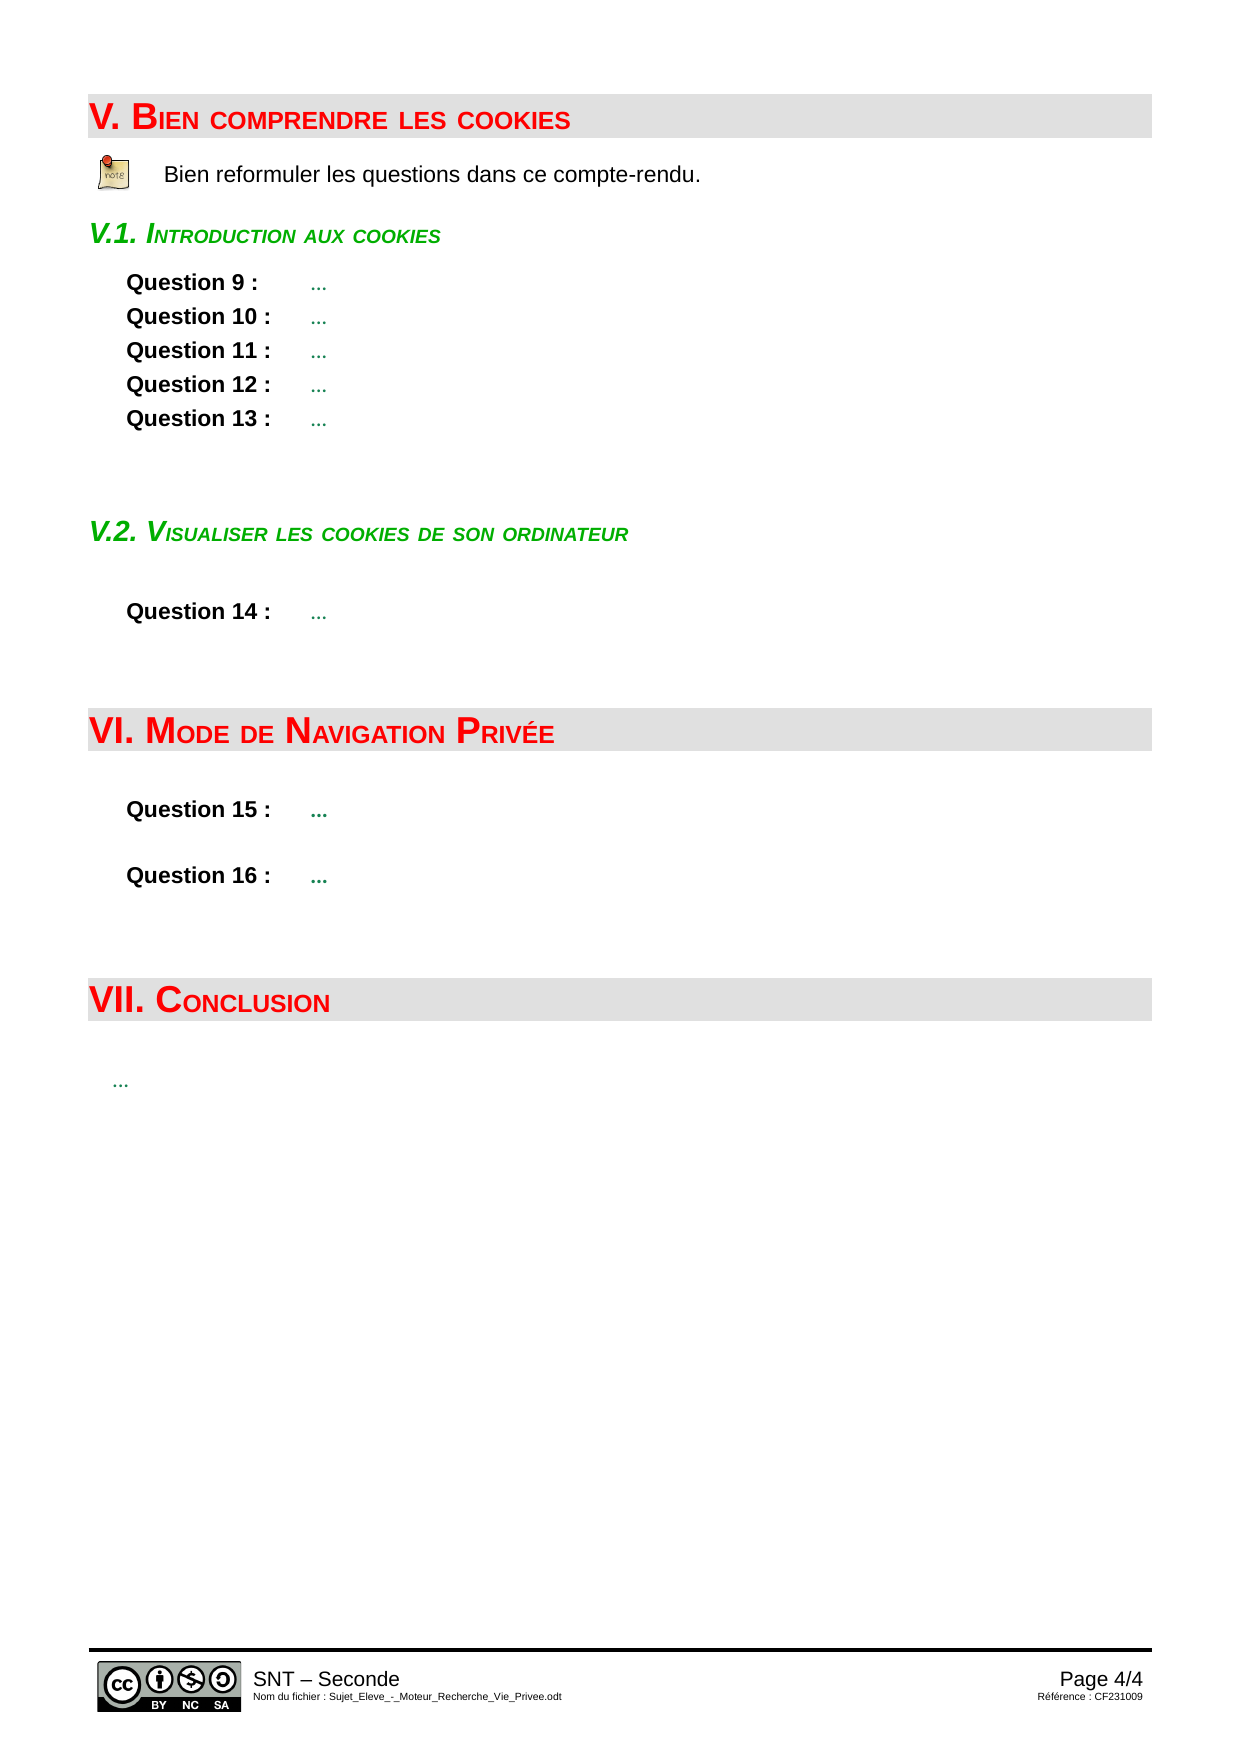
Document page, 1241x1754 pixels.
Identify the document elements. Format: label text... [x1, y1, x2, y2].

list … [126, 370, 1152, 398]
picture [89, 150, 137, 198]
list … [126, 302, 1152, 330]
list … [126, 597, 1152, 626]
list … [126, 336, 1152, 364]
list … [126, 268, 1152, 296]
picture [97, 1661, 242, 1712]
subtitle Introduction aux cookies [88, 217, 1152, 250]
text ... [88, 1065, 1152, 1093]
subtitle Visualiser les cookies de son ordinateur [88, 514, 1152, 547]
list … [126, 861, 1152, 889]
list … [126, 795, 1152, 823]
subtitle Mode de Navigation Privée [88, 708, 1152, 751]
list Bien reformuler les questions dans ce compte-rendu. [88, 149, 1152, 199]
subtitle Conclusion [88, 978, 1152, 1021]
subtitle Bien comprendre les cookies [88, 94, 1152, 138]
list … [126, 404, 1152, 432]
